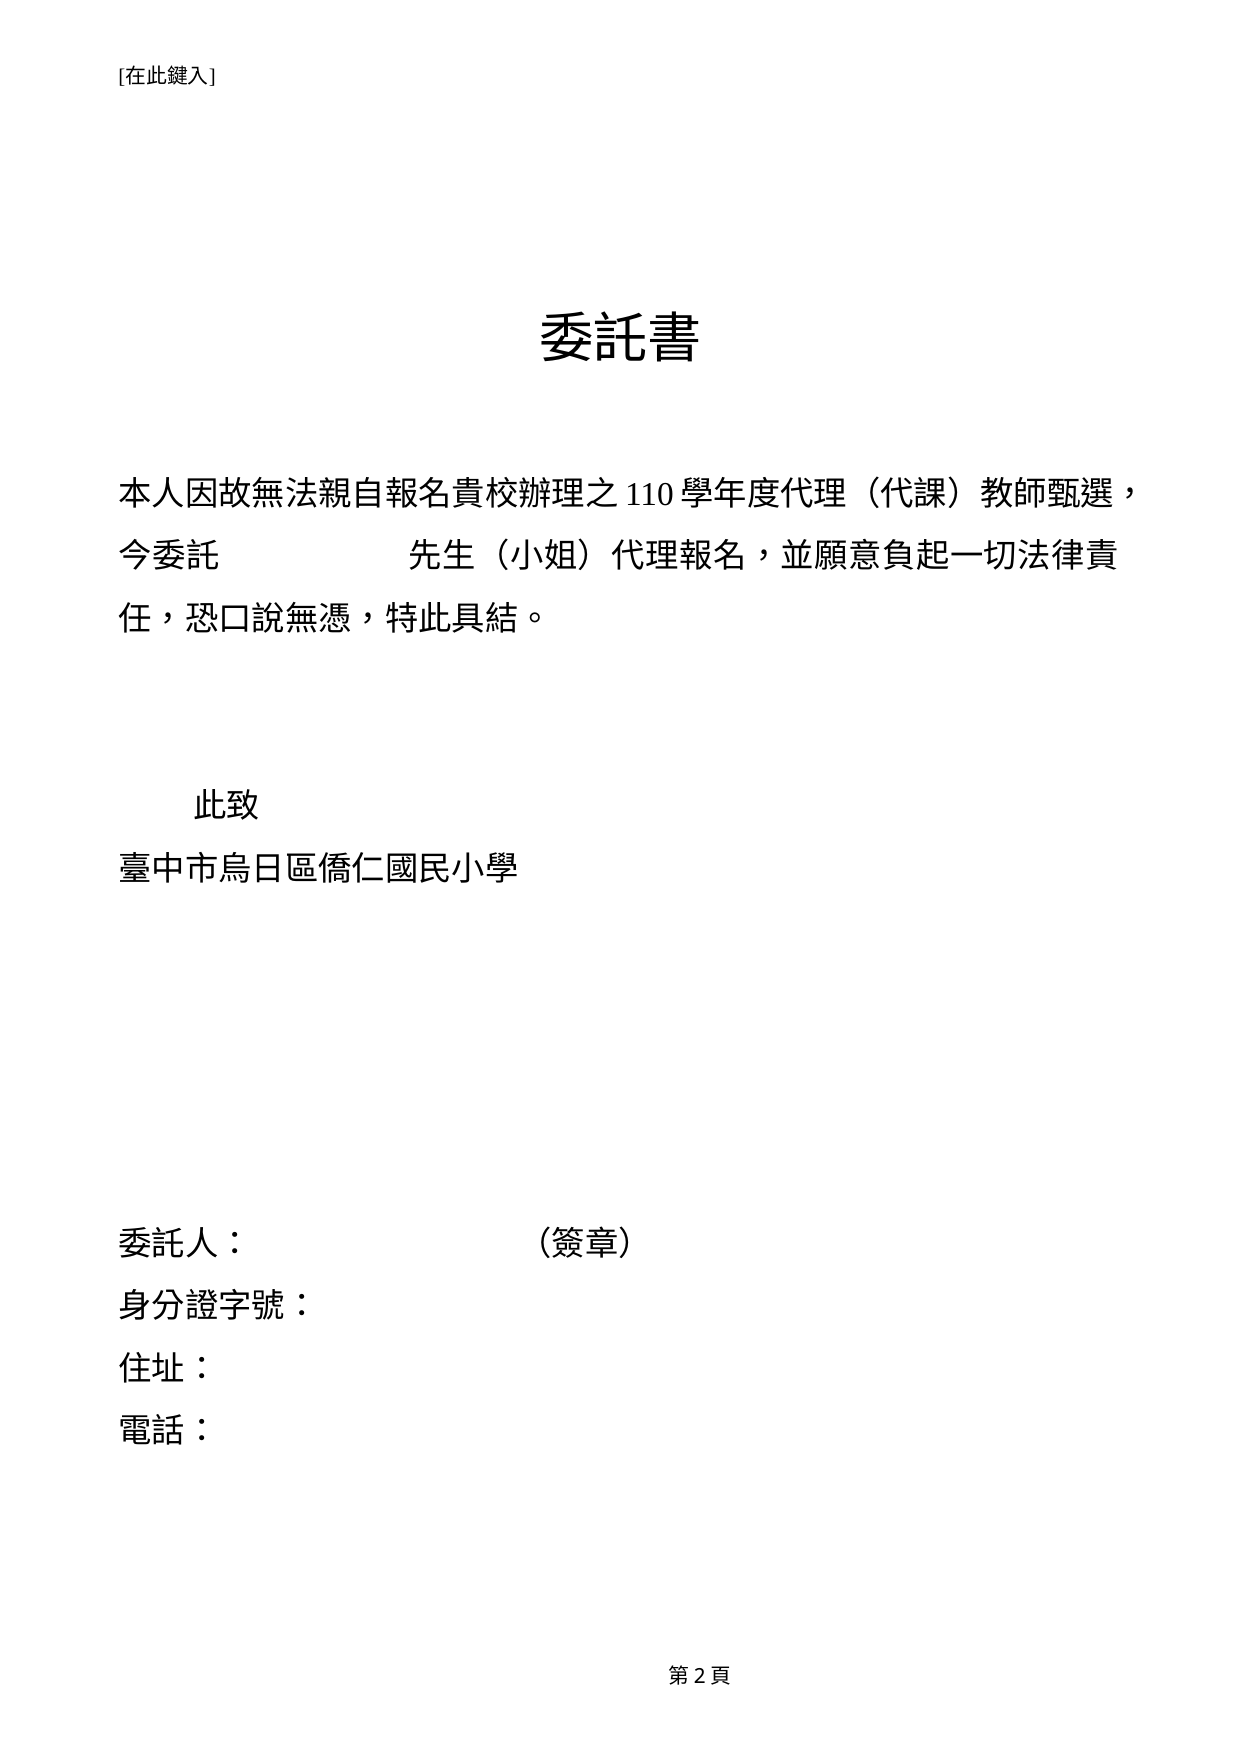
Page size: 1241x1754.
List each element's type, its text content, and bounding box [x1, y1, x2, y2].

text 委託人： （簽章） [118, 1199, 1122, 1261]
text 住址： [118, 1324, 1122, 1386]
text 此致 [118, 761, 1122, 824]
text 電話： [118, 1386, 1122, 1449]
text 身分證字號： [118, 1261, 1122, 1324]
text 今委託 先生（小姐）代理報名，並願意負起一切法律責任，恐口說無憑，特此具結。 [118, 511, 1122, 636]
text 本人因故無法親自報名貴校辦理之110學年度代理（代課）教師甄選， [118, 449, 1122, 511]
text 臺中市烏日區僑仁國民小學 [118, 824, 1122, 886]
text 委託書 [118, 261, 1122, 386]
